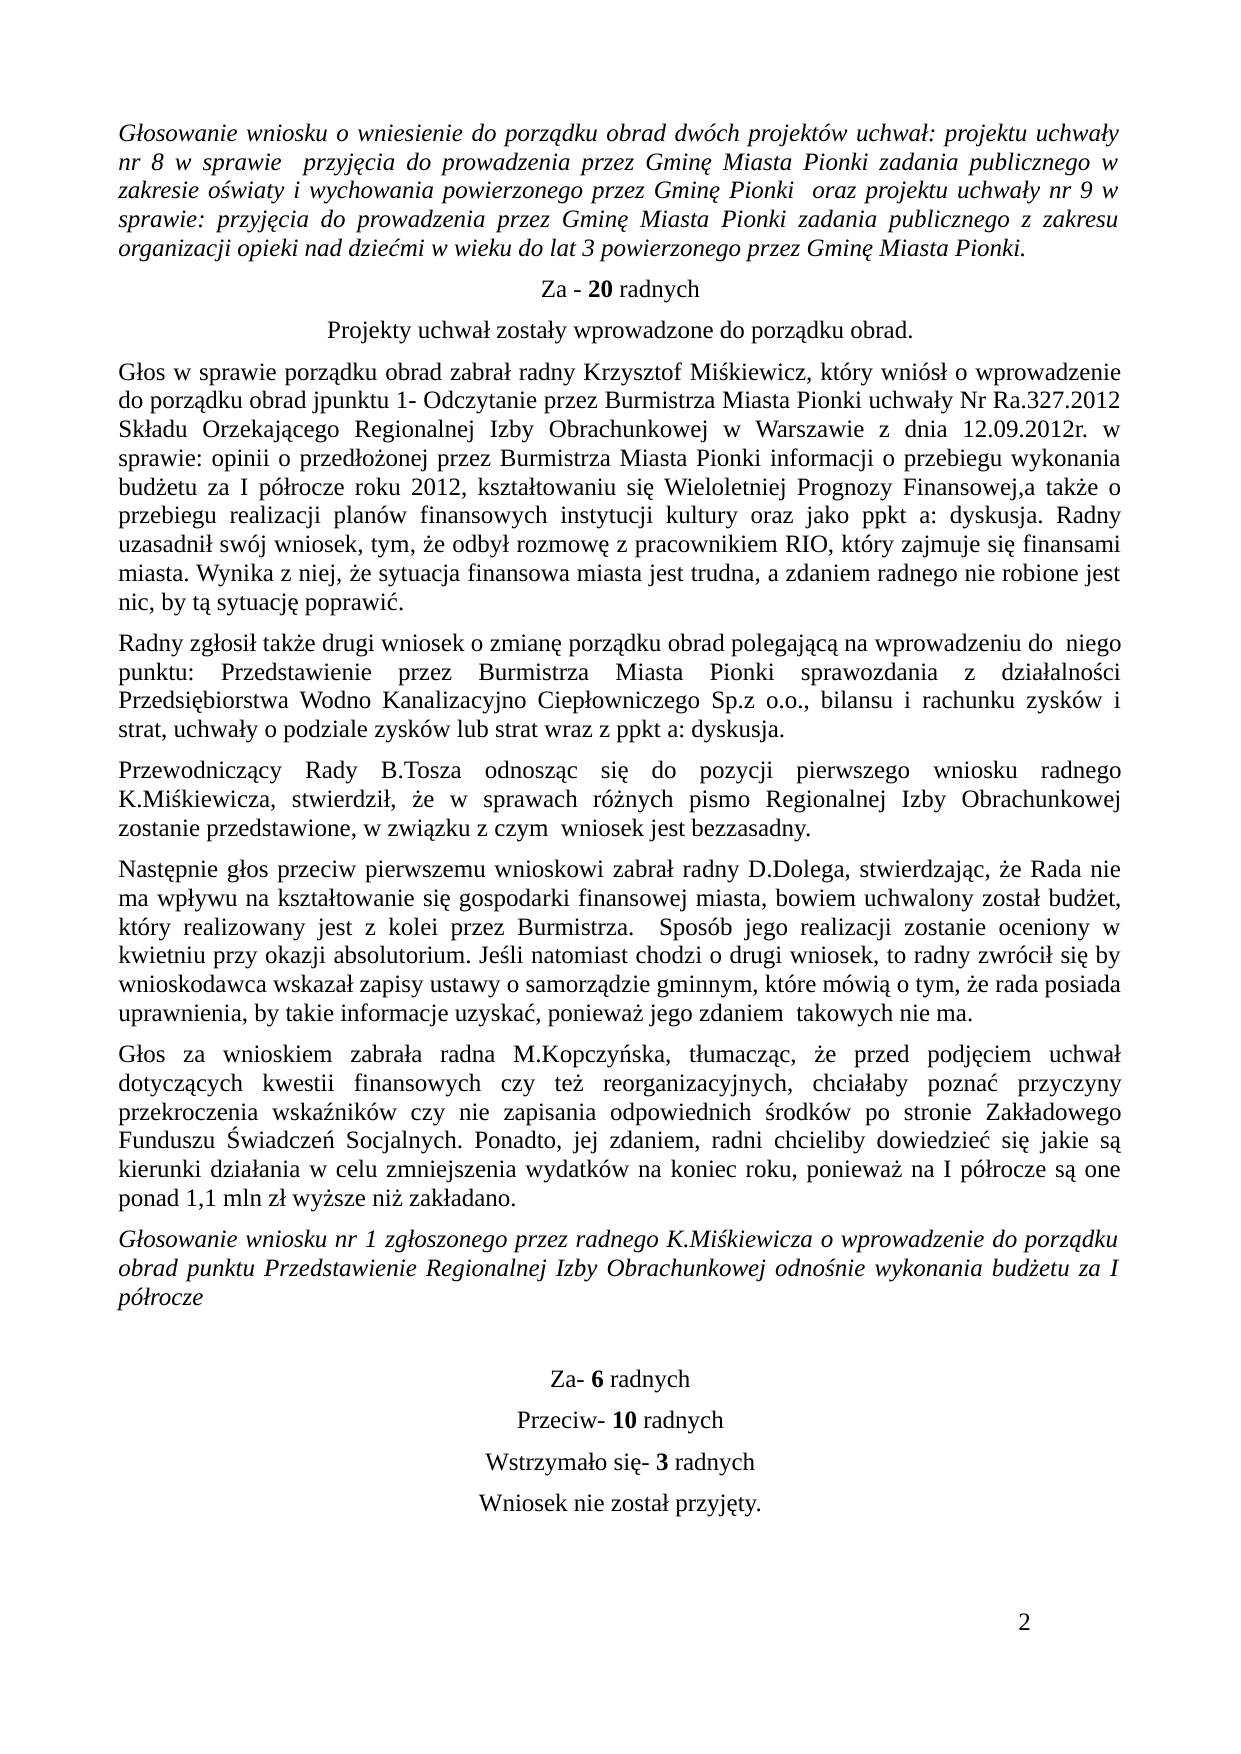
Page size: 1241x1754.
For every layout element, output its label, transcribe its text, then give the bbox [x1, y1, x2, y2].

text Wniosek nie został przyjęty. [118, 1488, 1122, 1517]
text Głos w sprawie porządku obrad zabrał radny Krzysztof Miśkiewicz, który wniósł o wprowadzenie do porządku obrad jpunktu 1- Odczytanie przez Burmistrza Miasta Pionki uchwały Nr Ra.327.2012 Składu Orzekającego Regionalnej Izby Obrachunkowej w Warszawie z dnia 12.09.2012r. w sprawie: opinii o przedłożonej przez Burmistrza Miasta Pionki informacji o przebiegu wykonania budżetu za I półrocze roku 2012, kształtowaniu się Wieloletniej Prognozy Finansowej,a także o przebiegu realizacji planów finansowych instytucji kultury oraz jako ppkt a: dyskusja. Radny uzasadnił swój wniosek, tym, że odbył rozmowę z pracownikiem RIO, który zajmuje się finansami miasta. Wynika z niej, że sytuacja finansowa miasta jest trudna, a zdaniem radnego nie robione jest nic, by tą sytuację poprawić. [118, 357, 1122, 616]
text Głosowanie wniosku nr 1 zgłoszonego przez radnego K.Miśkiewicza o wprowadzenie do porządku obrad punktu Przedstawienie Regionalnej Izby Obrachunkowej odnośnie wykonania budżetu za I półrocze [118, 1224, 1122, 1311]
text Za- 6 radnych [118, 1364, 1122, 1393]
text Głos za wnioskiem zabrała radna M.Kopczyńska, tłumacząc, że przed podjęciem uchwał dotyczących kwestii finansowych czy też reorganizacyjnych, chciałaby poznać przyczyny przekroczenia wskaźników czy nie zapisania odpowiednich środków po stronie Zakładowego Funduszu Świadczeń Socjalnych. Ponadto, jej zdaniem, radni chcieliby dowiedzieć się jakie są kierunki działania w celu zmniejszenia wydatków na koniec roku, ponieważ na I półrocze są one ponad 1,1 mln zł wyższe niż zakładano. [118, 1039, 1122, 1212]
text Projekty uchwał zostały wprowadzone do porządku obrad. [118, 316, 1122, 344]
text Radny zgłosił także drugi wniosek o zmianę porządku obrad polegającą na wprowadzeniu do niego punktu: Przedstawienie przez Burmistrza Miasta Pionki sprawozdania z działalności Przedsiębiorstwa Wodno Kanalizacyjno Ciepłowniczego Sp.z o.o., bilansu i rachunku zysków i strat, uchwały o podziale zysków lub strat wraz z ppkt a: dyskusja. [118, 628, 1122, 743]
text Następnie głos przeciw pierwszemu wnioskowi zabrał radny D.Dolega, stwierdzając, że Rada nie ma wpływu na kształtowanie się gospodarki finansowej miasta, bowiem uchwalony został budżet, który realizowany jest z kolei przez Burmistrza. Sposób jego realizacji zostanie oceniony w kwietniu przy okazji absolutorium. Jeśli natomiast chodzi o drugi wniosek, to radny zwrócił się by wnioskodawca wskazał zapisy ustawy o samorządzie gminnym, które mówią o tym, że rada posiada uprawnienia, by takie informacje uzyskać, ponieważ jego zdaniem takowych nie ma. [118, 854, 1122, 1027]
text Przeciw- 10 radnych [118, 1406, 1122, 1434]
text Za - 20 radnych [118, 274, 1122, 303]
text Wstrzymało się- 3 radnych [118, 1447, 1122, 1476]
text Przewodniczący Rady B.Tosza odnosząc się do pozycji pierwszego wniosku radnego K.Miśkiewicza, stwierdził, że w sprawach różnych pismo Regionalnej Izby Obrachunkowej zostanie przedstawione, w związku z czym wniosek jest bezzasadny. [118, 756, 1122, 842]
text Głosowanie wniosku o wniesienie do porządku obrad dwóch projektów uchwał: projektu uchwały nr 8 w sprawie przyjęcia do prowadzenia przez Gminę Miasta Pionki zadania publicznego w zakresie oświaty i wychowania powierzonego przez Gminę Pionki oraz projektu uchwały nr 9 w sprawie: przyjęcia do prowadzenia przez Gminę Miasta Pionki zadania publicznego z zakresu organizacji opieki nad dziećmi w wieku do lat 3 powierzonego przez Gminę Miasta Pionki. [118, 118, 1122, 262]
